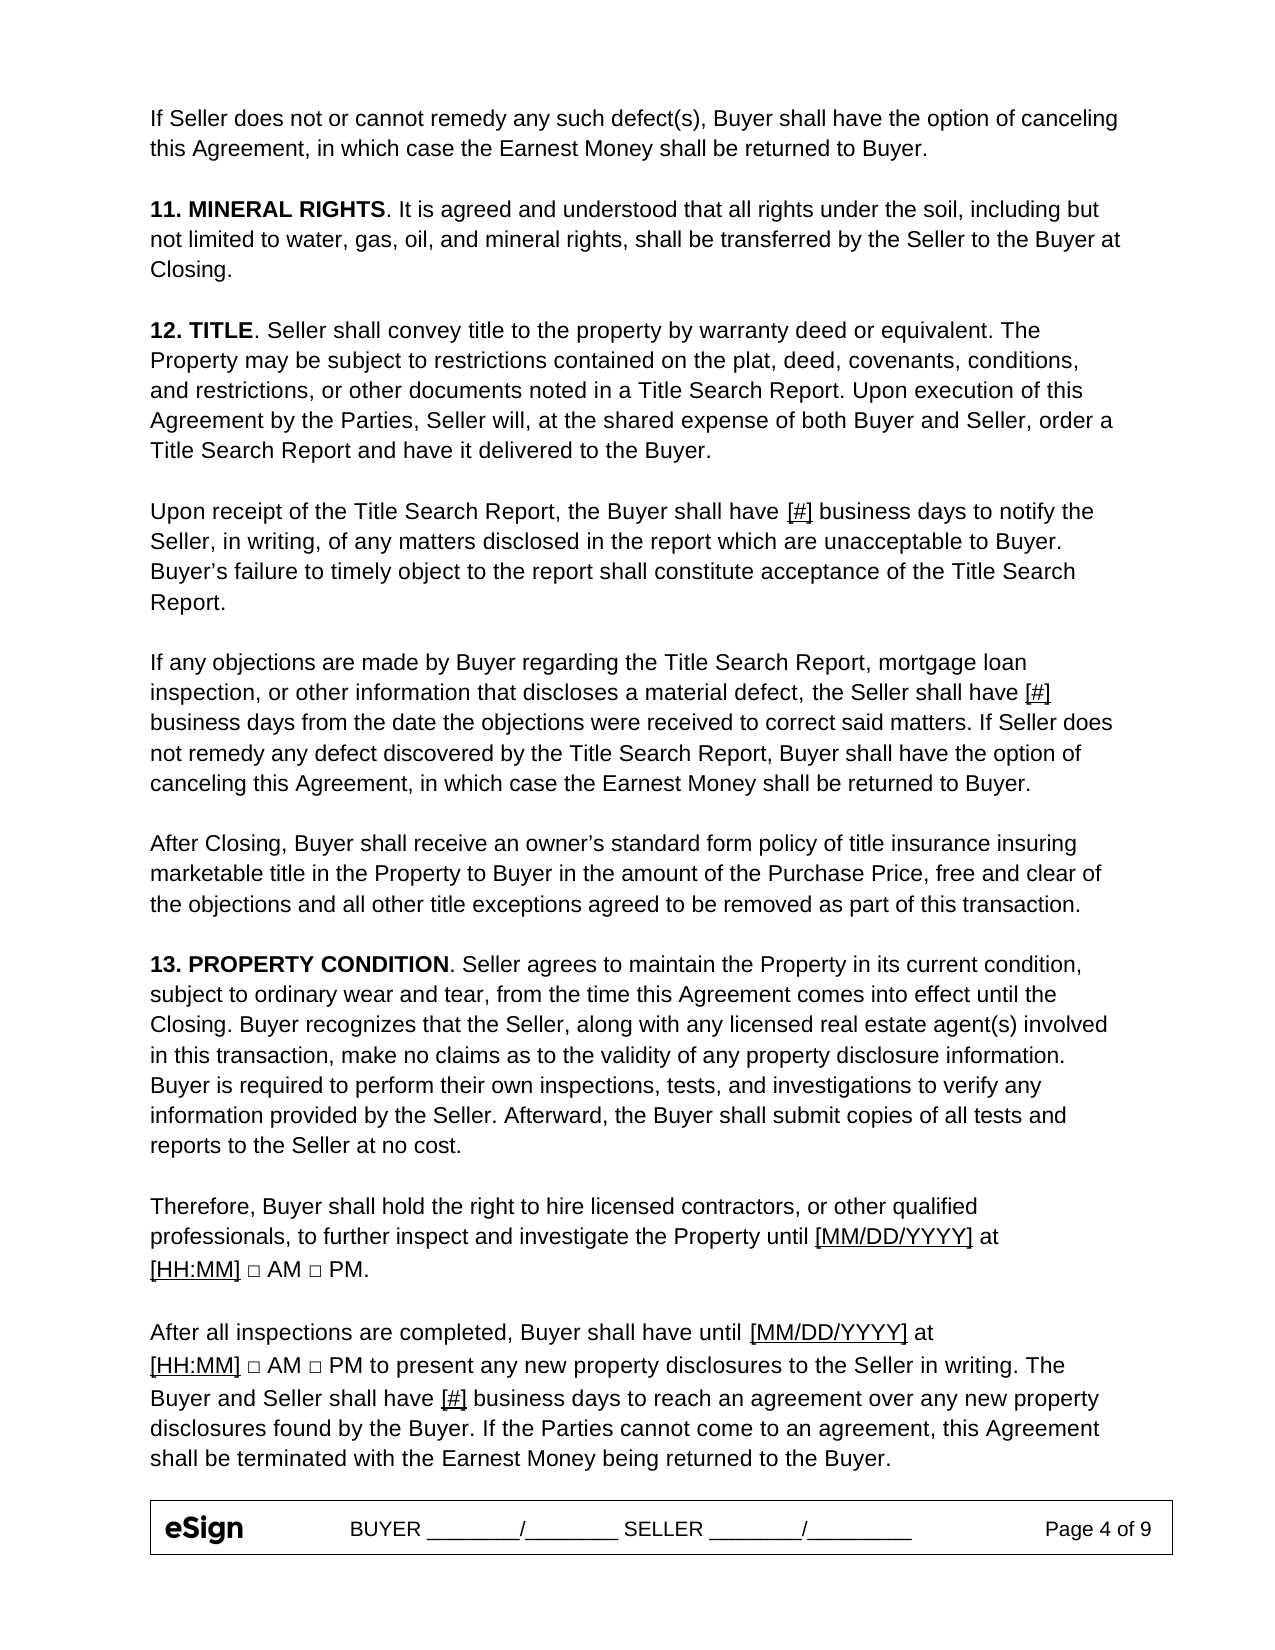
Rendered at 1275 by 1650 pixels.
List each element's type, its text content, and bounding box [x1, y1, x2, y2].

text After all inspections are completed, Buyer shall have until [MM/DD/YYYY] at [150, 1319, 1125, 1346]
text 12. TITLE. Seller shall convey title to the property by warranty deed or equivalent. The Property may be subject to restrictions contained on the plat, deed, covenants, conditions, and restrictions, or other documents noted in a Title Search Report. Upon execution of this Agreement by the Parties, Seller will, at the shared expense of both Buyer and Seller, order a Title Search Report and have it delivered to the Buyer. [150, 317, 1125, 464]
text [HH:MM] ☐ AM ☐ PM to present any new property disclosures to the Seller in writing. The Buyer and Seller shall have [#] business days to reach an agreement over any new property disclosures found by the Buyer. If the Parties cannot come to an agreement, this Agreement shall be terminated with the Earnest Money being returned to the Buyer. [150, 1349, 1125, 1471]
text 11. MINERAL RIGHTS. It is agreed and understood that all rights under the soil, including but not limited to water, gas, oil, and mineral rights, shall be transferred by the Seller to the Buyer at Closing. [150, 196, 1125, 283]
text 13. PROPERTY CONDITION. Seller agrees to maintain the Property in its current condition, subject to ordinary wear and tear, from the time this Agreement comes into effect until the Closing. Buyer recognizes that the Seller, along with any licensed real estate agent(s) involved in this transaction, make no claims as to the validity of any property disclosure information. Buyer is required to perform their own inspections, tests, and investigations to verify any information provided by the Seller. Afterward, the Buyer shall submit copies of all tests and reports to the Seller at no cost. [150, 951, 1125, 1159]
text [HH:MM] ☐ AM ☐ PM. [150, 1253, 1125, 1284]
text After Closing, Buyer shall receive an owner’s standard form policy of title insurance insuring marketable title in the Property to Buyer in the amount of the Purchase Price, free and clear of the objections and all other title exceptions agreed to be removed as part of this transaction. [150, 830, 1125, 917]
text Therefore, Buyer shall hold the right to hire licensed contractors, or other qualified professionals, to further inspect and investigate the Property until [MM/DD/YYYY] at [150, 1193, 1125, 1249]
text If Seller does not or cannot remedy any such defect(s), Buyer shall have the option of canceling this Agreement, in which case the Earnest Money shall be returned to Buyer. [150, 105, 1125, 162]
text Upon receipt of the Title Search Report, the Buyer shall have [#] business days to notify the Seller, in writing, of any matters disclosed in the report which are unacceptable to Buyer. Buyer’s failure to timely object to the report shall constitute acceptance of the Title Search Report. [150, 498, 1125, 615]
text If any objections are made by Buyer regarding the Title Search Report, mortgage loan inspection, or other information that discloses a material defect, the Seller shall have [#] business days from the date the objections were received to correct said matters. If Seller does not remedy any defect discovered by the Title Search Report, Buyer shall have the option of canceling this Agreement, in which case the Earnest Money shall be returned to Buyer. [150, 649, 1125, 796]
